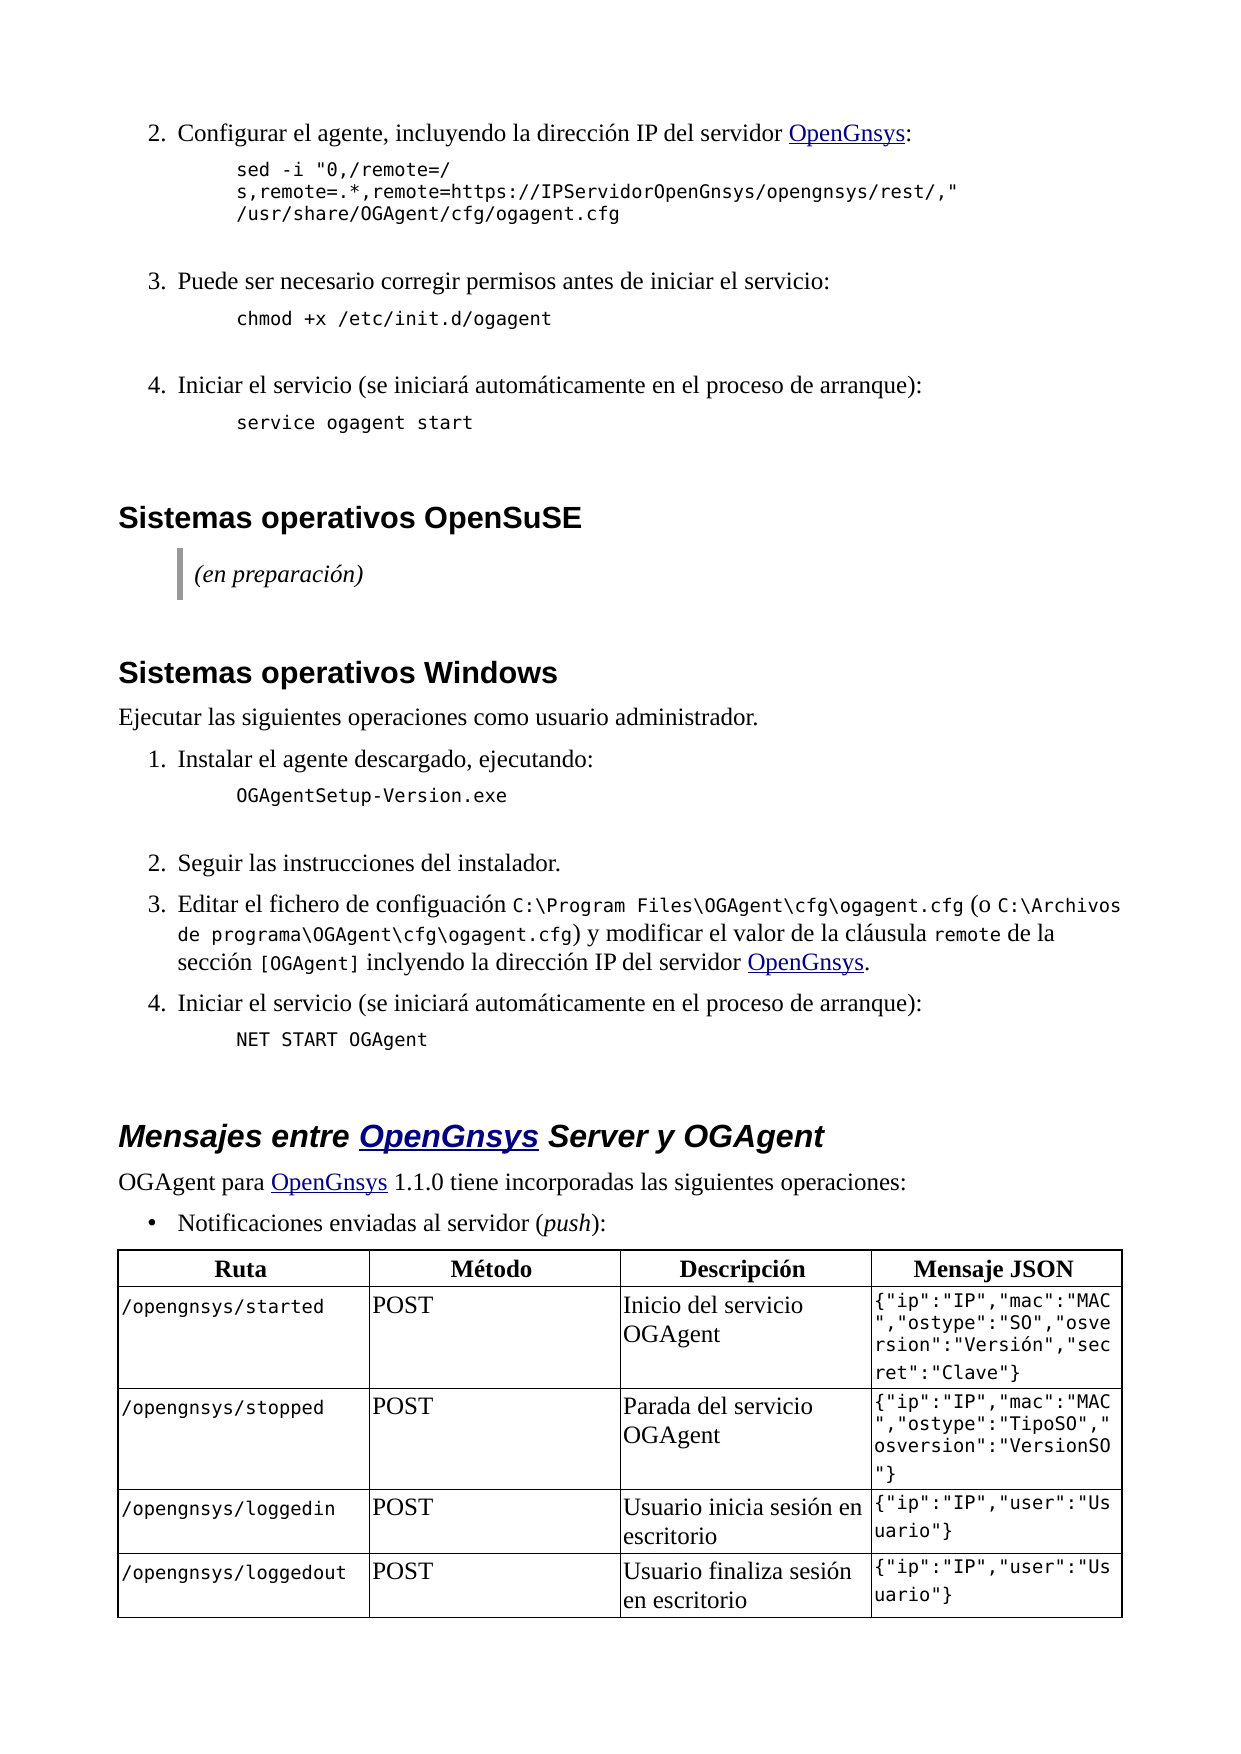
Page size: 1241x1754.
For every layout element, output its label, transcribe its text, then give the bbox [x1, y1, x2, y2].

table_cell POST [370, 1389, 620, 1488]
list sed -i "0,/remote=/ s,remote=.*,remote=https://IPServidorOpenGnsys/opengnsys/rest/," /usr/share/OGAgent/cfg/ogagent.cfg [207, 159, 1063, 225]
table_cell /opengnsys/loggedout [119, 1554, 369, 1616]
table_cell /opengnsys/started [119, 1287, 369, 1388]
list Notificaciones enviadas al servidor (push): [148, 1208, 1122, 1237]
list Instalar el agente descargado, ejecutando: [148, 744, 1122, 772]
table_header Método [370, 1251, 620, 1286]
table_cell POST [370, 1287, 620, 1388]
table_cell POST [370, 1554, 620, 1616]
table_cell Usuario inicia sesión en escritorio [621, 1490, 871, 1552]
text (en preparación) [183, 548, 1063, 600]
list service ogagent start [207, 412, 1063, 434]
table_cell Inicio del servicio OGAgent [621, 1287, 871, 1388]
list chmod +x /etc/init.d/ogagent [207, 307, 1063, 329]
table_cell {"ip":"IP","mac":"MAC","ostype":"TipoSO","osversion":"VersionSO"} [872, 1389, 1121, 1488]
table_cell {"ip":"IP","user":"Usuario"} [872, 1554, 1121, 1616]
table_cell Parada del servicio OGAgent [621, 1389, 871, 1488]
list Configurar el agente, incluyendo la dirección IP del servidor OpenGnsys: [148, 118, 1122, 147]
table_cell Usuario finaliza sesión en escritorio [621, 1554, 871, 1616]
list OGAgentSetup-Version.exe [207, 785, 1063, 807]
list Editar el fichero de configuación C:\Program Files\OGAgent\cfg\ogagent.cfg (o C:\Archivos de programa\OGAgent\cfg\ogagent.cfg) y modificar el valor de la cláusula remote de la sección [OGAgent] inclyendo la dirección IP del servidor OpenGnsys. [148, 889, 1122, 976]
table_cell /opengnsys/stopped [119, 1389, 369, 1488]
table_header Mensaje JSON [872, 1251, 1121, 1286]
table_header Descripción [621, 1251, 871, 1286]
text Ejecutar las siguientes operaciones como usuario administrador. [118, 702, 1122, 731]
subtitle Sistemas operativos Windows [118, 654, 1122, 690]
list NET START OGAgent [207, 1029, 1063, 1051]
table_cell POST [370, 1490, 620, 1552]
table_cell {"ip":"IP","user":"Usuario"} [872, 1490, 1121, 1552]
list Iniciar el servicio (se iniciará automáticamente en el proceso de arranque): [148, 371, 1122, 399]
list Seguir las instrucciones del instalador. [148, 848, 1122, 877]
text OGAgent para OpenGnsys 1.1.0 tiene incorporadas las siguientes operaciones: [118, 1167, 1122, 1196]
subtitle Sistemas operativos OpenSuSE [118, 500, 1122, 535]
subtitle Mensajes entre OpenGnsys Server y OGAgent [118, 1117, 1122, 1154]
list Iniciar el servicio (se iniciará automáticamente en el proceso de arranque): [148, 988, 1122, 1017]
table_cell /opengnsys/loggedin [119, 1490, 369, 1552]
list Puede ser necesario corregir permisos antes de iniciar el servicio: [148, 266, 1122, 295]
table_header Ruta [119, 1251, 369, 1286]
table_cell {"ip":"IP","mac":"MAC","ostype":"SO","osversion":"Versión","secret":"Clave"} [872, 1287, 1121, 1388]
